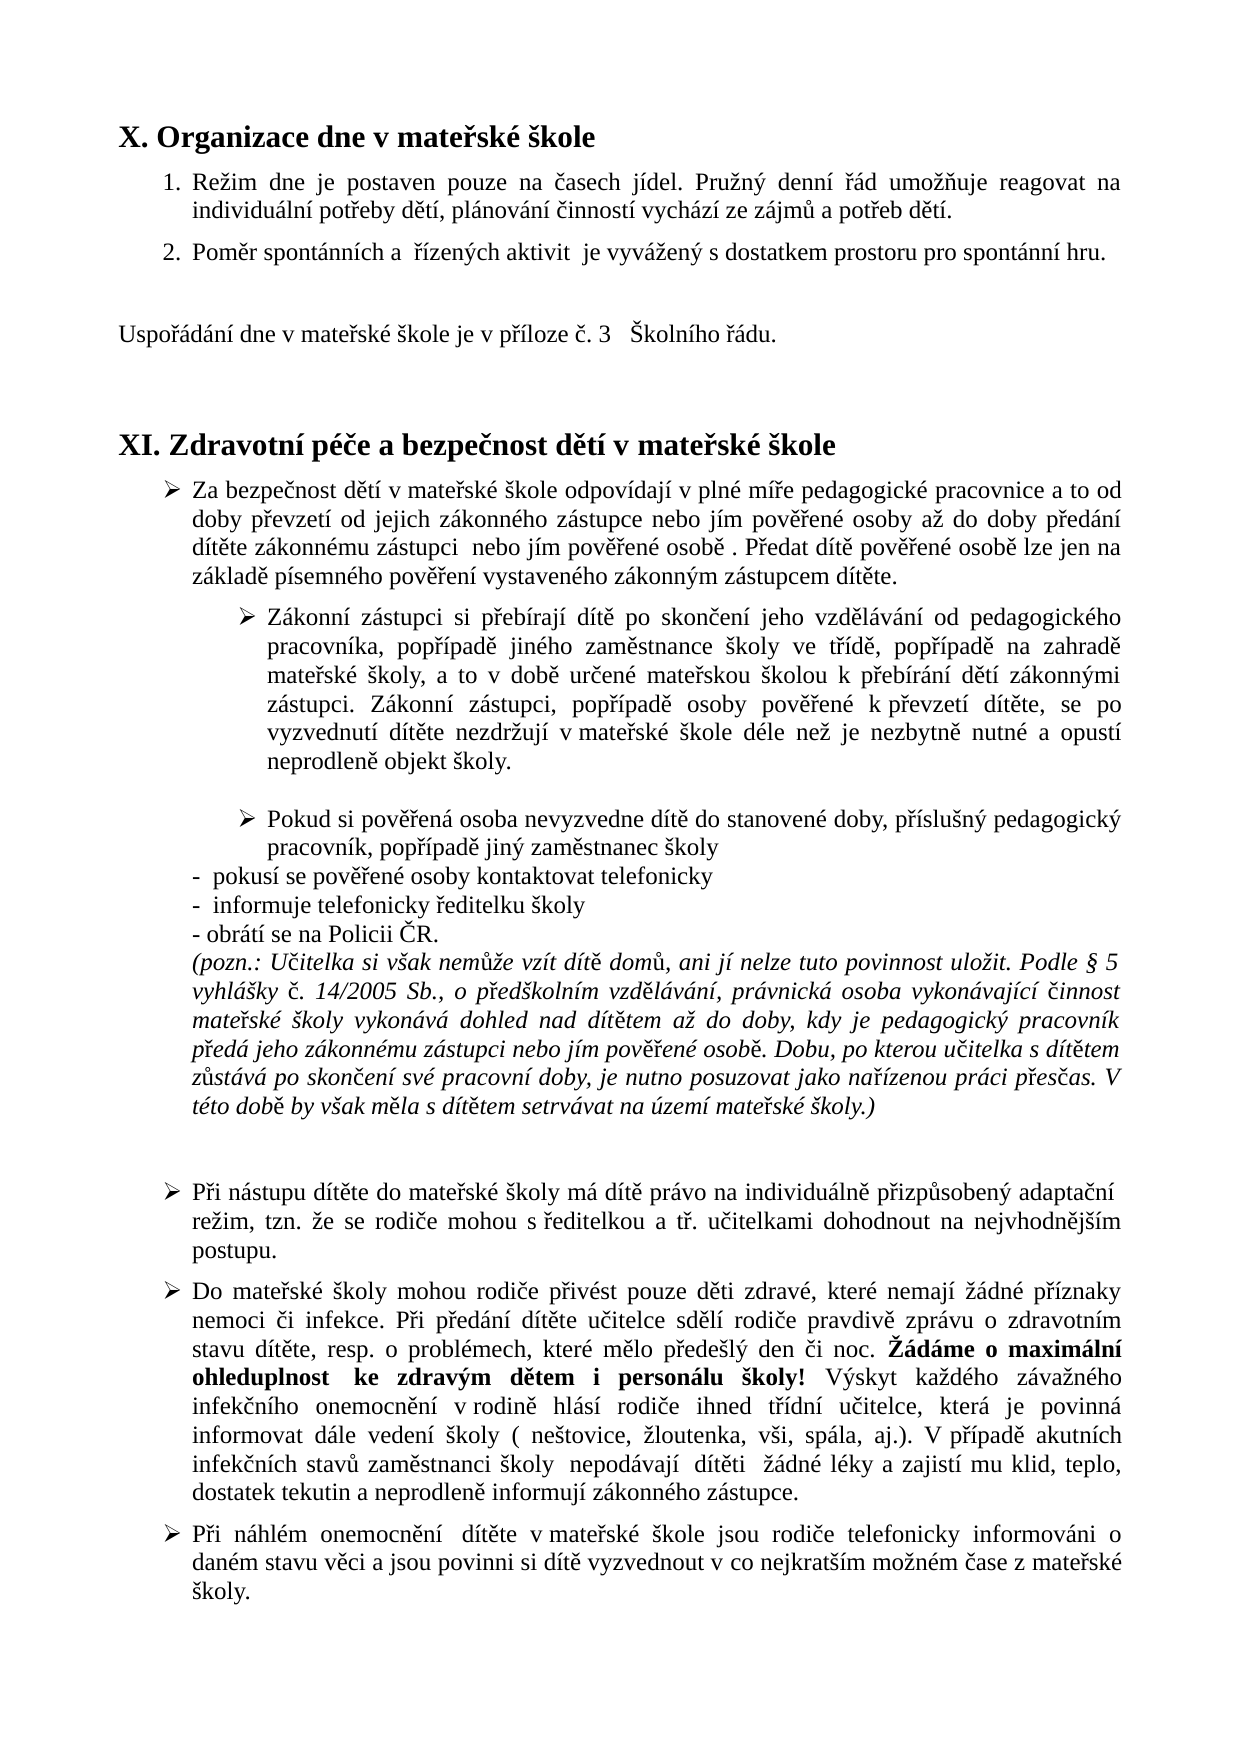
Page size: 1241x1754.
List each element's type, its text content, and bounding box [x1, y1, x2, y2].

text X. Organizace dne v mateřské škole [118, 118, 1122, 154]
list Poměr spontánních a řízených aktivit je vyvážený s dostatkem prostoru pro spontánní hru. [162, 237, 1122, 265]
list Při nástupu dítěte do mateřské školy má dítě právo na individuálně přizpůsobený adaptační režim, tzn. že se rodiče mohou s ředitelkou a tř. učitelkami dohodnout na nejvhodnějším postupu. [162, 1177, 1122, 1264]
list Pokud si pověřená osoba nevyzvedne dítě do stanovené doby, příslušný pedagogický pracovník, popřípadě jiný zaměstnanec školy [237, 804, 1122, 861]
list Do mateřské školy mohou rodiče přivést pouze děti zdravé, které nemají žádné příznaky nemoci či infekce. Při předání dítěte učitelce sdělí rodiče pravdivě zprávu o zdravotním stavu dítěte, resp. o problémech, které mělo předešlý den či noc. Žádáme o maximální ohleduplnost ke zdravým dětem i personálu školy! Výskyt každého závažného infekčního onemocnění v rodině hlásí rodiče ihned třídní učitelce, která je povinná informovat dále vedení školy ( neštovice, žloutenka, vši, spála, aj.). V případě akutních infekčních stavů zaměstnanci školy nepodávají dítěti žádné léky a zajistí mu klid, teplo, dostatek tekutin a neprodleně informují zákonného zástupce. [162, 1276, 1122, 1506]
text - pokusí se pověřené osoby kontaktovat telefonicky [192, 861, 1122, 890]
subtitle XI. Zdravotní péče a bezpečnost dětí v mateřské škole [118, 427, 1122, 462]
text - obrátí se na Policii ČR. [192, 919, 1122, 947]
list Při náhlém onemocnění dítěte v mateřské škole jsou rodiče telefonicky informováni o daném stavu věci a jsou povinni si dítě vyzvednout v co nejkratším možném čase z mateřské školy. [162, 1519, 1122, 1605]
text Uspořádání dne v mateřské škole je v příloze č. 3 Školního řádu. [118, 319, 1122, 348]
list Za bezpečnost dětí v mateřské škole odpovídají v plné míře pedagogické pracovnice a to od doby převzetí od jejich zákonného zástupce nebo jím pověřené osoby až do doby předání dítěte zákonnému zástupci nebo jím pověřené osobě . Předat dítě pověřené osobě lze jen na základě písemného pověření vystaveného zákonným zástupcem dítěte. [162, 475, 1122, 590]
list Režim dne je postaven pouze na časech jídel. Pružný denní řád umožňuje reagovat na individuální potřeby dětí, plánování činností vychází ze zájmů a potřeb dětí. [162, 167, 1122, 224]
list Zákonní zástupci si přebírají dítě po skončení jeho vzdělávání od pedagogického pracovníka, popřípadě jiného zaměstnance školy ve třídě, popřípadě na zahradě mateřské školy, a to v době určené mateřskou školou k přebírání dětí zákonnými zástupci. Zákonní zástupci, popřípadě osoby pověřené k převzetí dítěte, se po vyzvednutí dítěte nezdržují v mateřské škole déle než je nezbytně nutné a opustí neprodleně objekt školy. [237, 602, 1122, 775]
text - informuje telefonicky ředitelku školy [192, 890, 1122, 919]
text (pozn.: Učitelka si však nemůže vzít dítě domů, ani jí nelze tuto povinnost uložit. Podle § 5 vyhlášky č. 14/2005 Sb., o předškolním vzdělávání, právnická osoba vykonávající činnost mateřské školy vykonává dohled nad dítětem až do doby, kdy je pedagogický pracovník předá jeho zákonnému zástupci nebo jím pověřené osobě. Dobu, po kterou učitelka s dítětem zůstává po skončení své pracovní doby, je nutno posuzovat jako nařízenou práci přesčas. V této době by však měla s dítětem setrvávat na území mateřské školy.) [192, 947, 1122, 1120]
